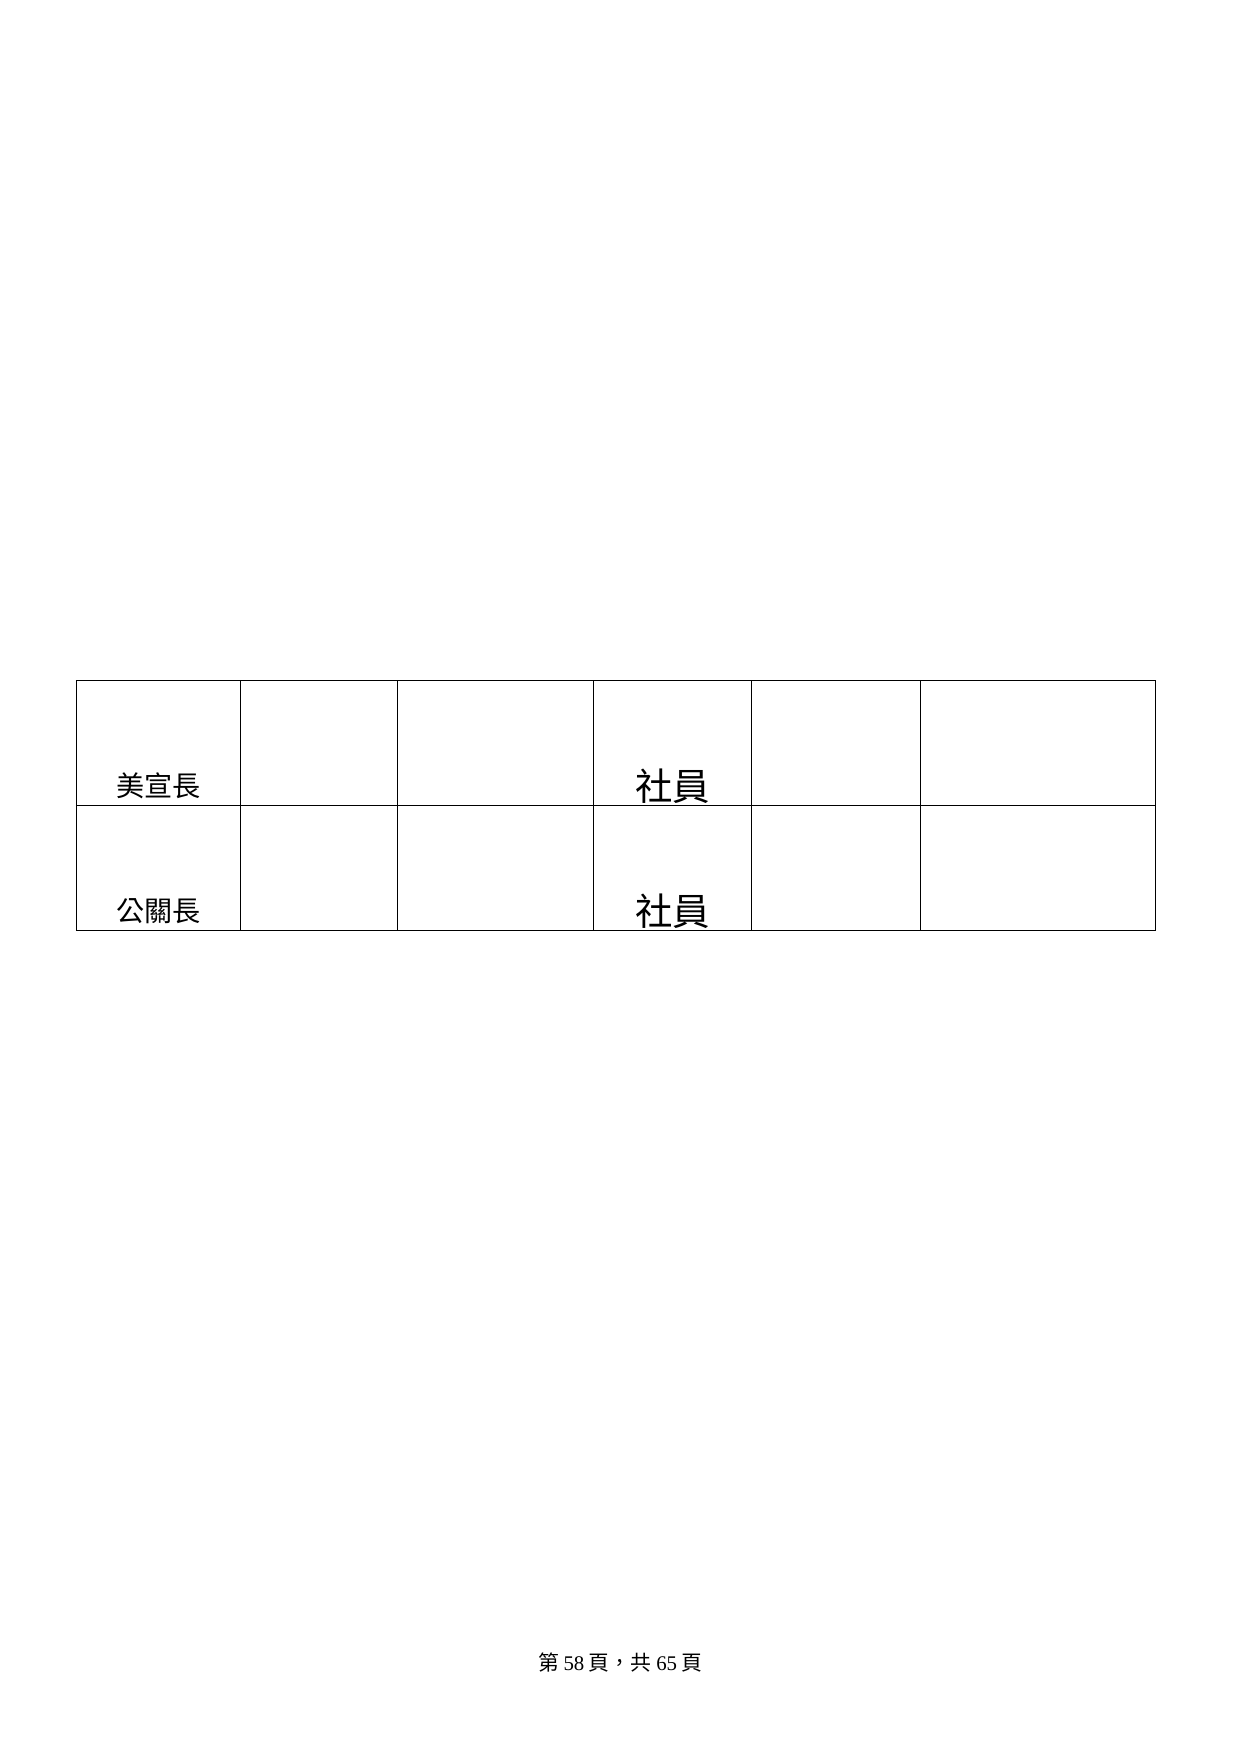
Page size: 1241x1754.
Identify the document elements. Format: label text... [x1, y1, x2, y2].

table_cell [752, 681, 920, 805]
table_cell [241, 806, 397, 930]
table_cell 社員 [594, 681, 751, 805]
table_cell [398, 681, 593, 805]
table_cell [752, 806, 920, 930]
table_cell 公關長 [77, 806, 240, 930]
table_cell 社員 [594, 806, 751, 930]
table_cell [241, 681, 397, 805]
table_cell [921, 806, 1155, 930]
table_cell 美宣長 [77, 681, 240, 805]
table_cell [398, 806, 593, 930]
table_cell [921, 681, 1155, 805]
